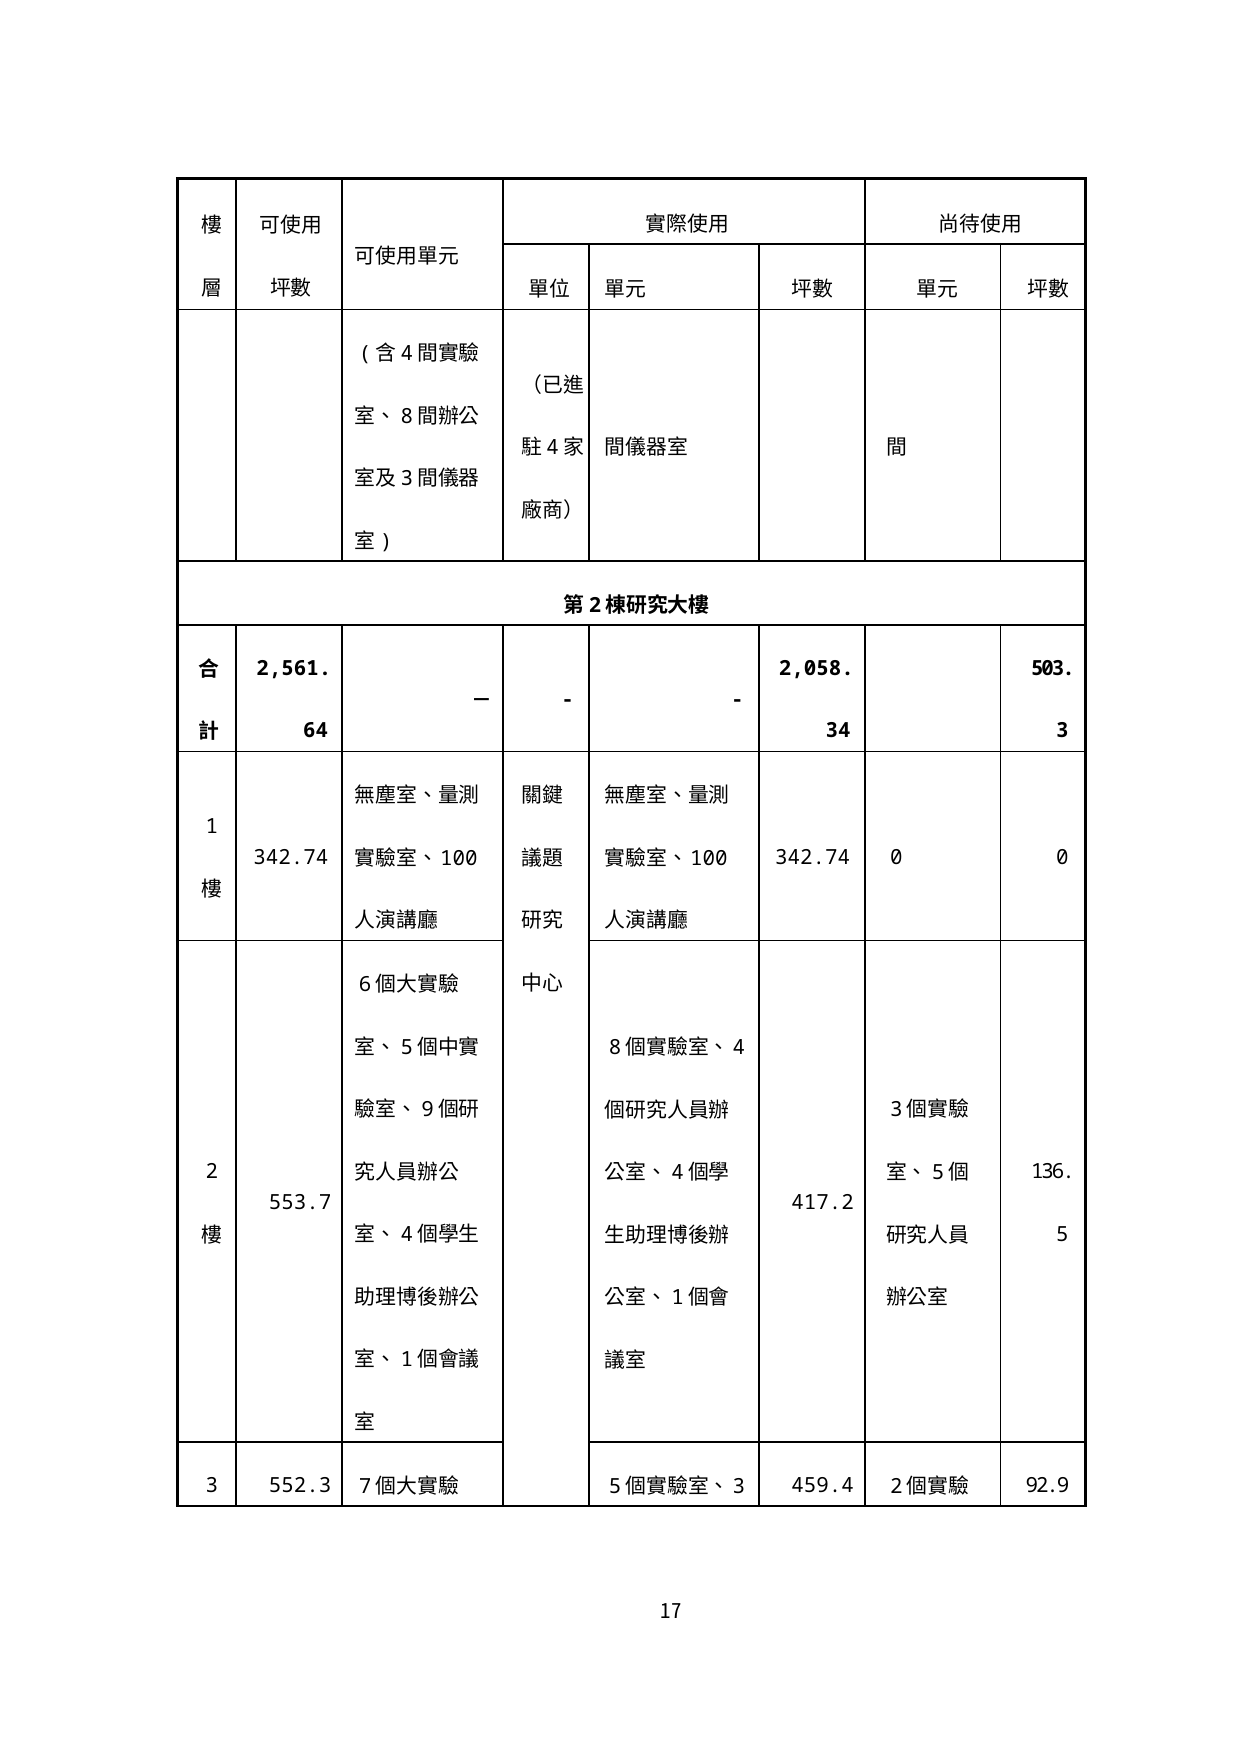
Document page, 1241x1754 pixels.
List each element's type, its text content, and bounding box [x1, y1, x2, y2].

table_cell 2樓 [179, 941, 235, 1441]
table_cell （已進駐4家廠商） [504, 310, 588, 560]
table_cell 92.9 [1001, 1443, 1084, 1505]
table_cell 2,561.64 [237, 626, 341, 751]
table_header 尚待使用 [866, 180, 1084, 243]
table_cell 459.4 [760, 1443, 864, 1505]
table_cell 2,058.34 [760, 626, 864, 751]
table_cell 無塵室、量測實驗室、100人演講廳 [343, 752, 502, 940]
table_header 可使用坪數 [237, 180, 341, 308]
table_cell - [504, 626, 588, 751]
table_cell 3 [179, 1443, 235, 1505]
table_cell 間 [866, 310, 1000, 560]
table_cell 單元 [866, 245, 1000, 308]
table_cell [1001, 310, 1084, 560]
table_cell 553.7 [237, 941, 341, 1441]
table_cell [237, 310, 341, 560]
table_cell 坪數 [1001, 245, 1084, 308]
table_cell 單位 [504, 245, 588, 308]
table_cell [866, 626, 1000, 751]
table_cell 0 [866, 752, 1000, 940]
table_header 實際使用 [504, 180, 864, 243]
table_cell 間儀器室 [590, 310, 758, 560]
table_cell 2個實驗 [866, 1443, 1000, 1505]
table_header 可使用單元 [343, 180, 502, 308]
table_cell 坪數 [760, 245, 864, 308]
table_cell 417.2 [760, 941, 864, 1441]
table_cell [179, 310, 235, 560]
table_cell 5個實驗室、3 [590, 1443, 758, 1505]
table_cell － [343, 626, 502, 751]
table_cell 342.74 [237, 752, 341, 940]
table_cell (含4間實驗室、8間辦公室及3間儀器室) [343, 310, 502, 560]
table_cell 無塵室、量測實驗室、100人演講廳 [590, 752, 758, 940]
table_cell 3個實驗室、5個研究人員辦公室 [866, 941, 1000, 1441]
table_cell 第2棟研究大樓 [179, 562, 1084, 624]
table_cell 552.3 [237, 1443, 341, 1505]
table_cell 合計 [179, 626, 235, 751]
table_cell - [590, 626, 758, 751]
table_cell [760, 310, 864, 560]
table_cell 342.74 [760, 752, 864, 940]
table_cell 503.3 [1001, 626, 1084, 751]
table_cell 8個實驗室、4個研究人員辦公室、4個學生助理博後辦公室、1個會議室 [590, 941, 758, 1441]
table_cell 0 [1001, 752, 1084, 940]
table_header 樓層 [179, 180, 235, 308]
table_cell 單元 [590, 245, 758, 308]
table_cell 7個大實驗 [343, 1443, 502, 1505]
table_cell 關鍵議題研究中心 [504, 752, 588, 1505]
table_cell 6個大實驗室、5個中實驗室、9個研究人員辦公室、4個學生助理博後辦公室、1個會議室 [343, 941, 502, 1441]
table_cell 1樓 [179, 752, 235, 940]
table_cell 136.5 [1001, 941, 1084, 1441]
